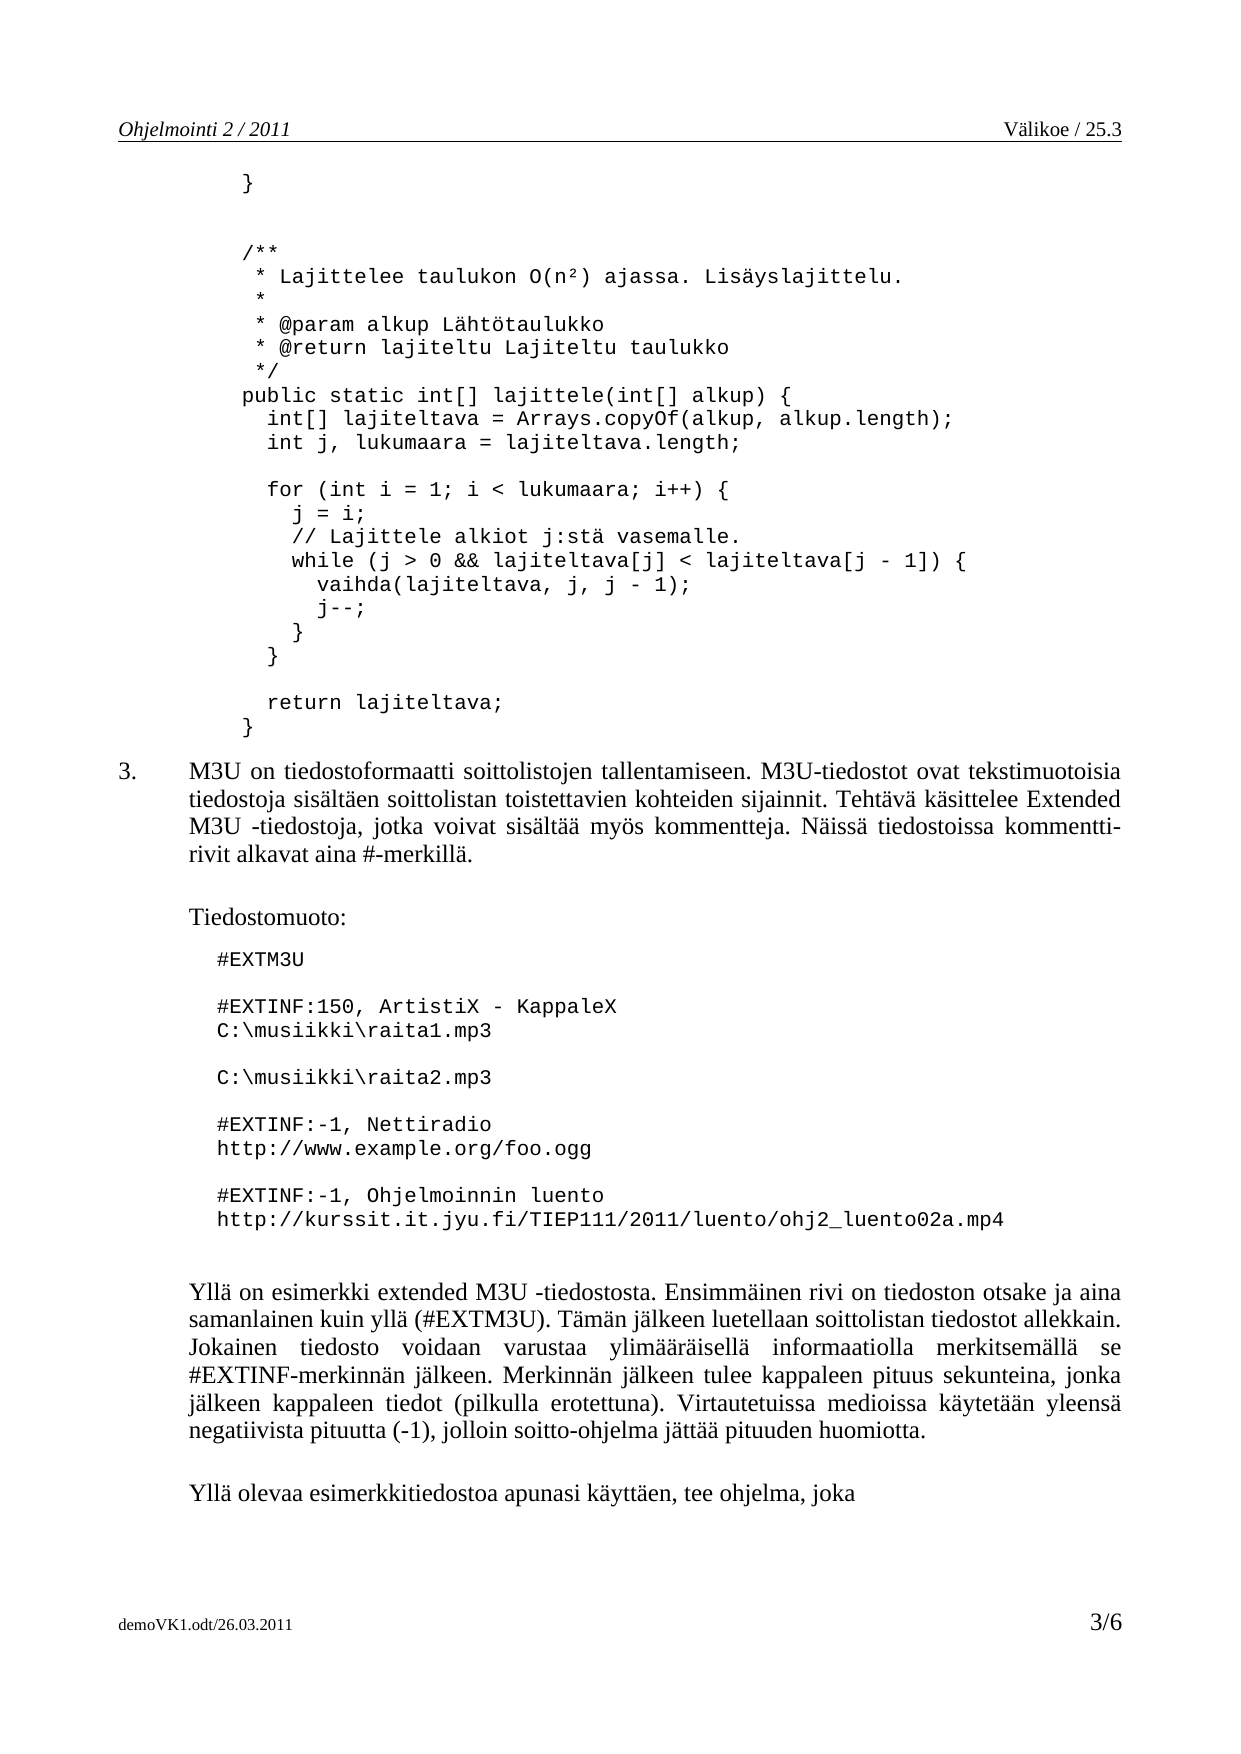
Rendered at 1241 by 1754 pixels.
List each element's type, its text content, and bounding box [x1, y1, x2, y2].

text #EXTM3U [217, 949, 1122, 972]
text // Lajittele alkiot j:stä vasemalle. [217, 526, 1122, 550]
text Yllä olevaa esimerkkitiedostoa apunasi käyttäen, tee ohjelma, joka [118, 1479, 1122, 1507]
text http://www.example.org/foo.ogg [217, 1138, 1122, 1161]
text return lajiteltava; [217, 692, 1122, 716]
text #EXTINF:-1, Ohjelmoinnin luento [217, 1185, 1122, 1209]
text for (int i = 1; i < lukumaara; i++) { [217, 479, 1122, 503]
text /** [217, 243, 1122, 266]
text } [217, 621, 1122, 645]
text * @param alkup Lähtötaulukko [217, 314, 1122, 337]
text int[] lajiteltava = Arrays.copyOf(alkup, alkup.length); [217, 408, 1122, 432]
text * @return lajiteltu Lajiteltu taulukko [217, 337, 1122, 361]
text Yllä on esimerkki extended M3U -tiedostosta. Ensimmäinen rivi on tiedoston otsake ja aina samanlainen kuin yllä (#EXTM3U). Tämän jälkeen luetellaan soittolistan tiedostot allekkain. Jokainen tiedosto voidaan varustaa ylimääräisellä informaatiolla merkitsemällä se #EXTINF-merkinnän jälkeen. Merkinnän jälkeen tulee kappaleen pituus sekunteina, jonka jälkeen kappaleen tiedot (pilkulla erotettuna). Virtautetuissa medioissa käytetään yleensä negatiivista pituutta (-1), jolloin soitto-ohjelma jättää pituuden huomiotta. [118, 1278, 1122, 1444]
text vaihda(lajiteltava, j, j - 1); [217, 574, 1122, 597]
text */ [217, 361, 1122, 384]
text * Lajittelee taulukon O(n²) ajassa. Lisäyslajittelu. [217, 266, 1122, 290]
text public static int[] lajittele(int[] alkup) { [217, 384, 1122, 408]
text } [217, 645, 1122, 668]
text } [217, 716, 1122, 739]
text C:\musiikki\raita1.mp3 [217, 1019, 1122, 1043]
text http://kurssit.it.jyu.fi/TIEP111/2011/luento/ohj2_luento02a.mp4 [217, 1209, 1122, 1232]
text } [217, 172, 1122, 195]
text * [217, 290, 1122, 314]
text 3. M3U on tiedostoformaatti soittolistojen tallentamiseen. M3U-tiedostot ovat tekstimuotoisia tiedostoja sisältäen soittolistan toistettavien kohteiden sijainnit. Tehtävä käsittelee Extended M3U -tiedostoja, jotka voivat sisältää myös kommentteja. Näissä tiedostoissa kommentti-rivit alkavat aina #-merkillä. [118, 757, 1122, 868]
text C:\musiikki\raita2.mp3 [217, 1067, 1122, 1091]
text #EXTINF:150, ArtistiX - KappaleX [217, 996, 1122, 1019]
text j = i; [217, 503, 1122, 526]
text Tiedostomuoto: [118, 903, 1122, 931]
text j--; [217, 597, 1122, 621]
text while (j > 0 && lajiteltava[j] < lajiteltava[j - 1]) { [217, 550, 1122, 574]
text int j, lukumaara = lajiteltava.length; [217, 432, 1122, 456]
text #EXTINF:-1, Nettiradio [217, 1114, 1122, 1138]
